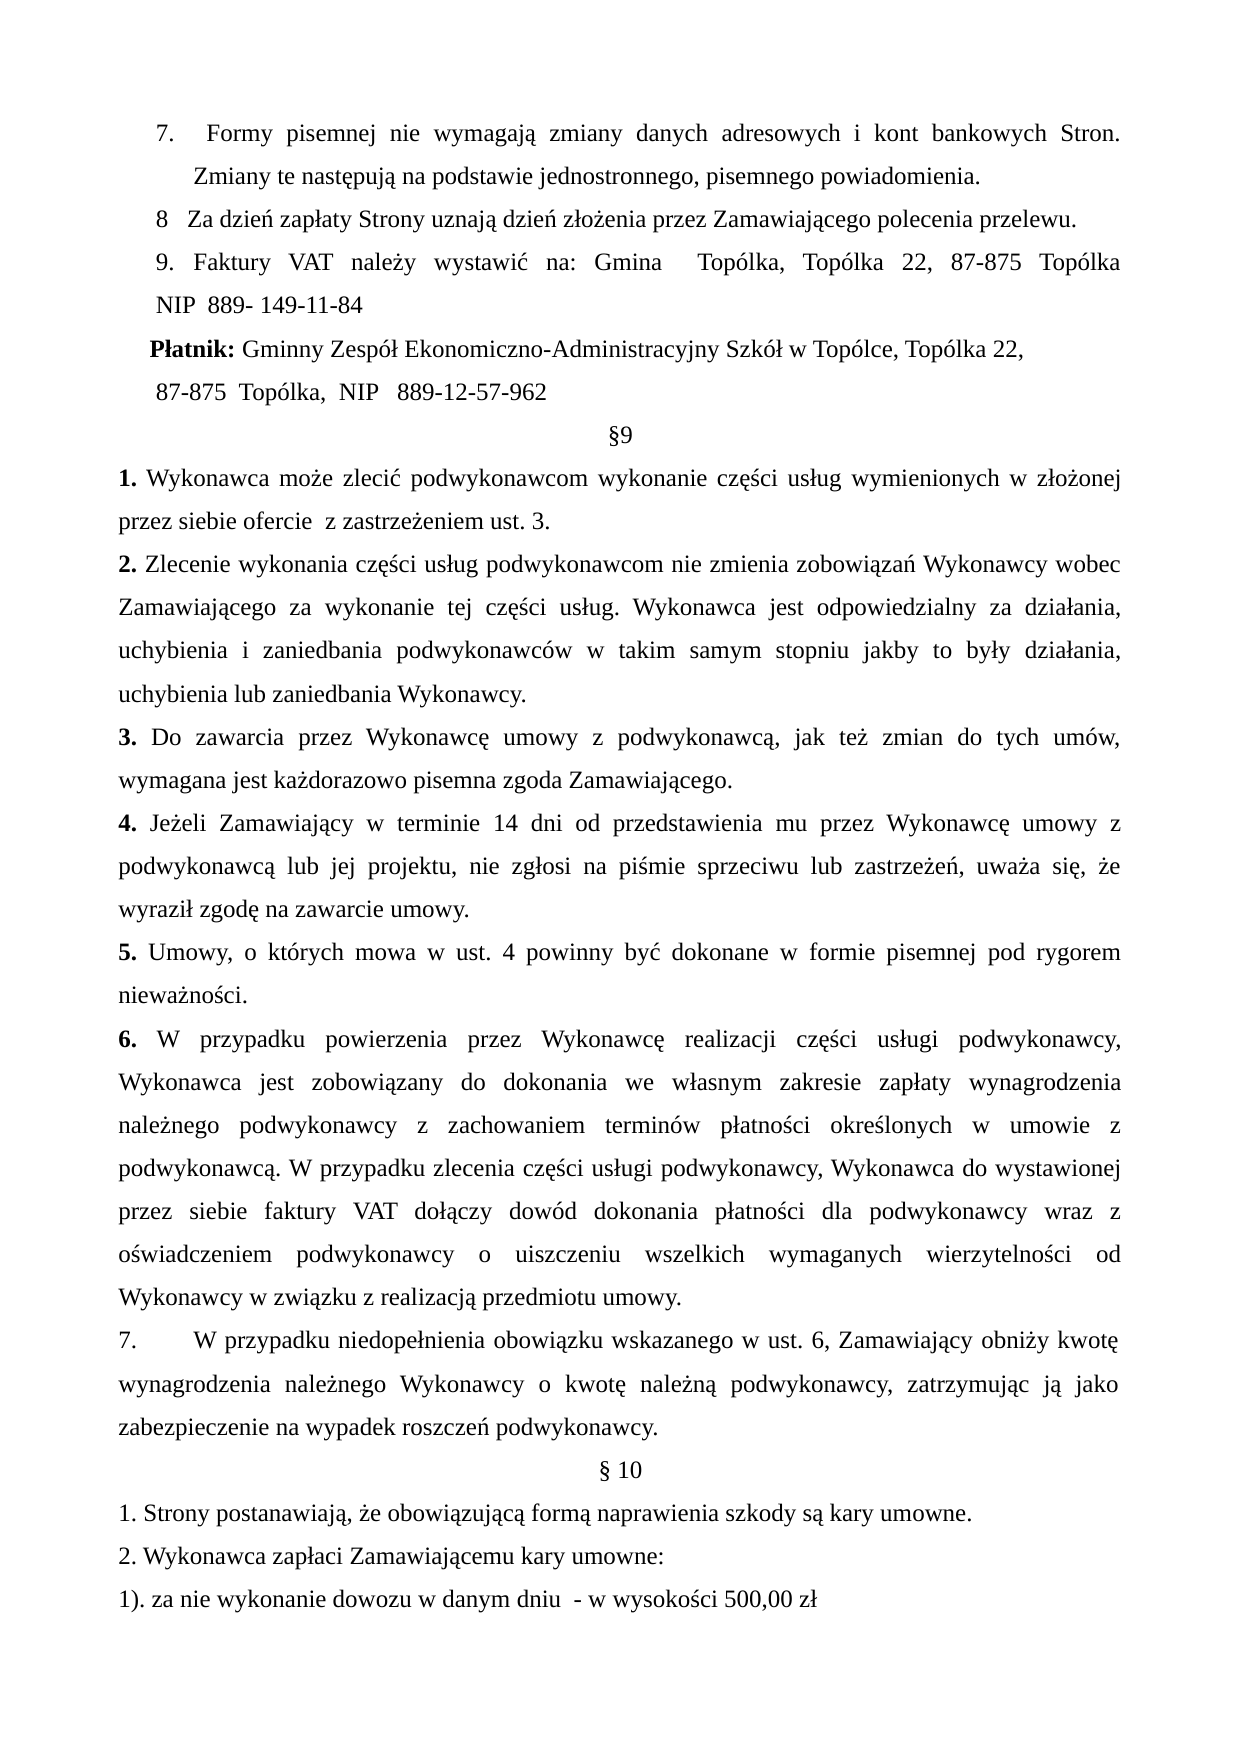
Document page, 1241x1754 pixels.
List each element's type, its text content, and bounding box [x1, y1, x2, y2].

text 2. Wykonawca zapłaci Zamawiającemu kary umowne: [118, 1541, 1122, 1570]
text 1). za nie wykonanie dowozu w danym dniu - w wysokości 500,00 zł [118, 1584, 1122, 1613]
text § 10 [118, 1455, 1122, 1484]
text 8 Za dzień zapłaty Strony uznają dzień złożenia przez Zamawiającego polecenia przelewu. [156, 204, 1122, 233]
text 4. Jeżeli Zamawiający w terminie 14 dni od przedstawienia mu przez Wykonawcę umowy z podwykonawcą lub jej projektu, nie zgłosi na piśmie sprzeciwu lub zastrzeżeń, uważa się, że wyraził zgodę na zawarcie umowy. [118, 808, 1122, 923]
list 87-875 Topólka, NIP 889-12-57-962 [118, 377, 1122, 406]
text §9 [118, 420, 1122, 449]
list Płatnik: Gminny Zespół Ekonomiczno-Administracyjny Szkół w Topólce, Topólka 22, [118, 334, 1122, 362]
text 3. Do zawarcia przez Wykonawcę umowy z podwykonawcą, jak też zmian do tych umów, wymagana jest każdorazowo pisemna zgoda Zamawiającego. [118, 722, 1122, 794]
text 2. Zlecenie wykonania części usług podwykonawcom nie zmienia zobowiązań Wykonawcy wobec Zamawiającego za wykonanie tej części usług. Wykonawca jest odpowiedzialny za działania, uchybienia i zaniedbania podwykonawców w takim samym stopniu jakby to były działania, uchybienia lub zaniedbania Wykonawcy. [118, 549, 1122, 707]
text 5. Umowy, o których mowa w ust. 4 powinny być dokonane w formie pisemnej pod rygorem nieważności. [118, 937, 1122, 1009]
text 6. W przypadku powierzenia przez Wykonawcę realizacji części usługi podwykonawcy, Wykonawca jest zobowiązany do dokonania we własnym zakresie zapłaty wynagrodzenia należnego podwykonawcy z zachowaniem terminów płatności określonych w umowie z podwykonawcą. W przypadku zlecenia części usługi podwykonawcy, Wykonawca do wystawionej przez siebie faktury VAT dołączy dowód dokonania płatności dla podwykonawcy wraz z oświadczeniem podwykonawcy o uiszczeniu wszelkich wymaganych wierzytelności od Wykonawcy w związku z realizacją przedmiotu umowy. [118, 1024, 1122, 1311]
list W przypadku niedopełnienia obowiązku wskazanego w ust. 6, Zamawiający obniży kwotę wynagrodzenia należnego Wykonawcy o kwotę należną podwykonawcy, zatrzymując ją jako zabezpieczenie na wypadek roszczeń podwykonawcy. [118, 1326, 1119, 1441]
text 1. Wykonawca może zlecić podwykonawcom wykonanie części usług wymienionych w złożonej przez siebie ofercie z zastrzeżeniem ust. 3. [118, 463, 1122, 535]
text 1. Strony postanawiają, że obowiązującą formą naprawienia szkody są kary umowne. [118, 1498, 1122, 1527]
list Faktury VAT należy wystawić na: Gmina Topólka, Topólka 22, 87-875 Topólka NIP 889- 149-11-84 [156, 247, 1122, 319]
list Formy pisemnej nie wymagają zmiany danych adresowych i kont bankowych Stron. Zmiany te następują na podstawie jednostronnego, pisemnego powiadomienia. [156, 118, 1122, 190]
